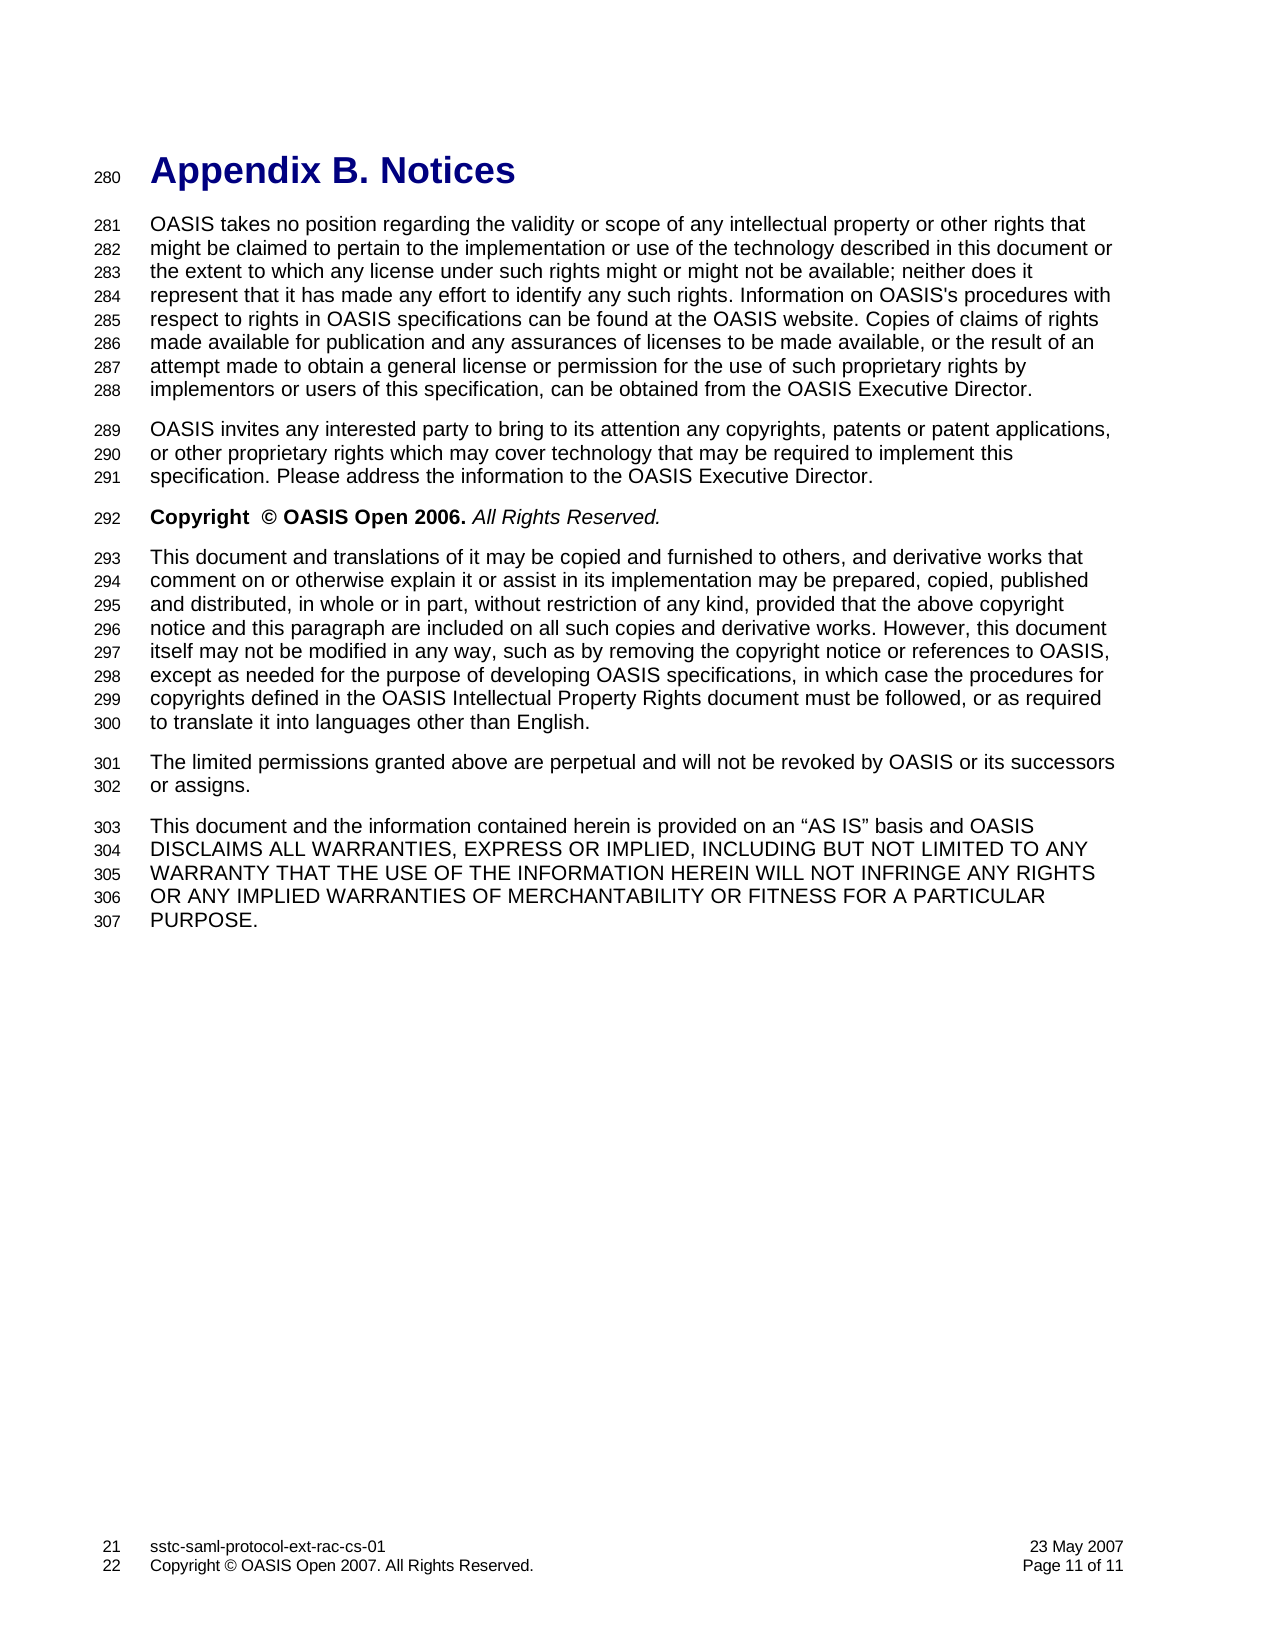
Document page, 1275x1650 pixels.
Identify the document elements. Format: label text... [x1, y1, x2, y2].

subtitle Notices [150, 150, 1125, 192]
text OASIS takes no position regarding the validity or scope of any intellectual property or other rights that might be claimed to pertain to the implementation or use of the technology described in this document or the extent to which any license under such rights might or might not be available; neither does it represent that it has made any effort to identify any such rights. Information on OASIS's procedures with respect to rights in OASIS specifications can be found at the OASIS website. Copies of claims of rights made available for publication and any assurances of licenses to be made available, or the result of an attempt made to obtain a general license or permission for the use of such proprietary rights by implementors or users of this specification, can be obtained from the OASIS Executive Director. [150, 213, 1125, 401]
text OASIS invites any interested party to bring to its attention any copyrights, patents or patent applications, or other proprietary rights which may cover technology that may be required to implement this specification. Please address the information to the OASIS Executive Director. [150, 418, 1125, 488]
text This document and the information contained herein is provided on an “AS IS” basis and OASIS DISCLAIMS ALL WARRANTIES, EXPRESS OR IMPLIED, INCLUDING BUT NOT LIMITED TO ANY WARRANTY THAT THE USE OF THE INFORMATION HEREIN WILL NOT INFRINGE ANY RIGHTS OR ANY IMPLIED WARRANTIES OF MERCHANTABILITY OR FITNESS FOR A PARTICULAR PURPOSE. [150, 814, 1125, 932]
text Copyright © OASIS Open 2006. All Rights Reserved. [150, 505, 1125, 529]
text The limited permissions granted above are perpetual and will not be revoked by OASIS or its successors or assigns. [150, 750, 1125, 797]
text This document and translations of it may be copied and furnished to others, and derivative works that comment on or otherwise explain it or assist in its implementation may be prepared, copied, published and distributed, in whole or in part, without restriction of any kind, provided that the above copyright notice and this paragraph are included on all such copies and derivative works. However, this document itself may not be modified in any way, such as by removing the copyright notice or references to OASIS, except as needed for the purpose of developing OASIS specifications, in which case the procedures for copyrights defined in the OASIS Intellectual Property Rights document must be followed, or as required to translate it into languages other than English. [150, 545, 1125, 734]
